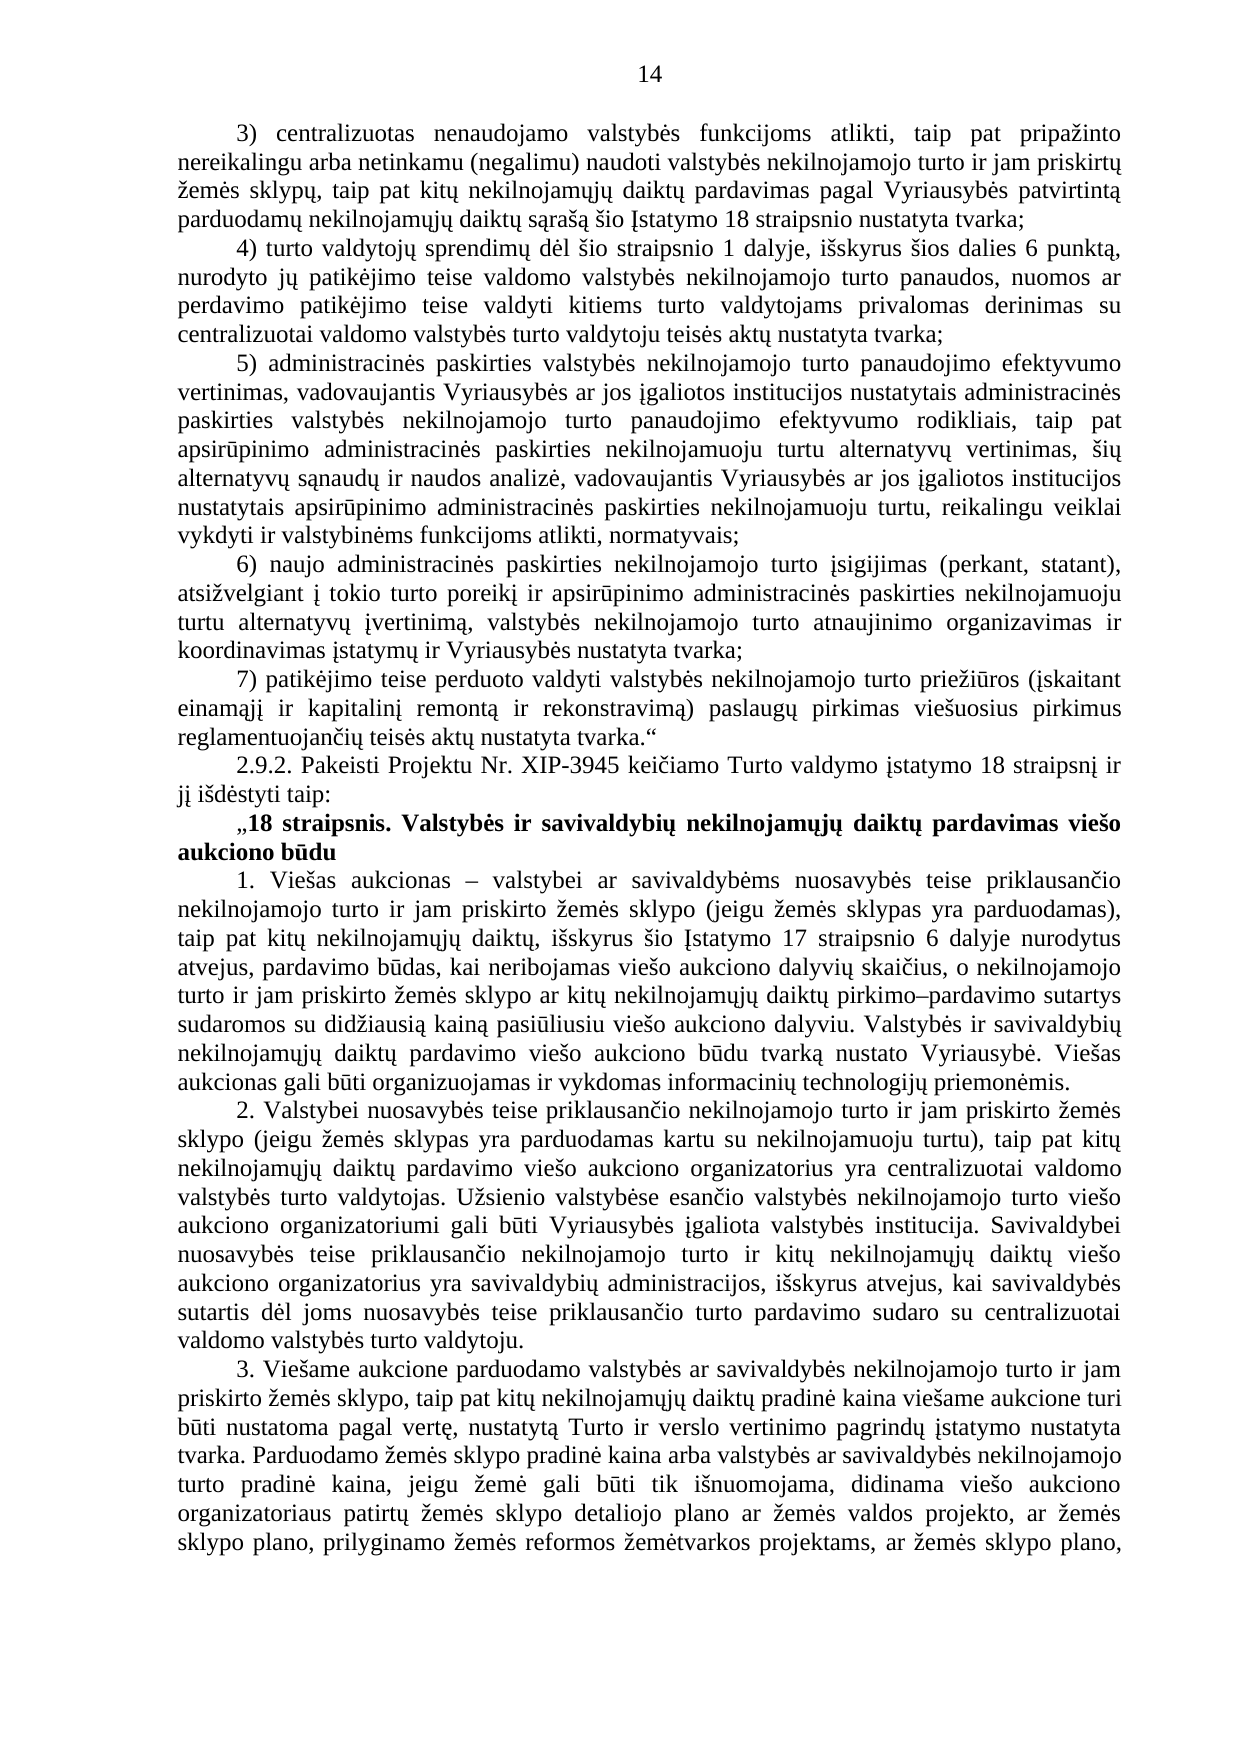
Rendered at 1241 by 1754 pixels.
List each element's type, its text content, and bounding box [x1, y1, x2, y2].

text 4) turto valdytojų sprendimų dėl šio straipsnio 1 dalyje, išskyrus šios dalies 6 punktą, nurodyto jų patikėjimo teise valdomo valstybės nekilnojamojo turto panaudos, nuomos ar perdavimo patikėjimo teise valdyti kitiems turto valdytojams privalomas derinimas su centralizuotai valdomo valstybės turto valdytoju teisės aktų nustatyta tvarka; [177, 233, 1122, 348]
text 5) administracinės paskirties valstybės nekilnojamojo turto panaudojimo efektyvumo vertinimas, vadovaujantis Vyriausybės ar jos įgaliotos institucijos nustatytais administracinės paskirties valstybės nekilnojamojo turto panaudojimo efektyvumo rodikliais, taip pat apsirūpinimo administracinės paskirties nekilnojamuoju turtu alternatyvų vertinimas, šių alternatyvų sąnaudų ir naudos analizė, vadovaujantis Vyriausybės ar jos įgaliotos institucijos nustatytais apsirūpinimo administracinės paskirties nekilnojamuoju turtu, reikalingu veiklai vykdyti ir valstybinėms funkcijoms atlikti, normatyvais; [177, 348, 1122, 549]
text „18 straipsnis. Valstybės ir savivaldybių nekilnojamųjų daiktų pardavimas viešo aukciono būdu [177, 808, 1122, 866]
text 7) patikėjimo teise perduoto valdyti valstybės nekilnojamojo turto priežiūros (įskaitant einamąjį ir kapitalinį remontą ir rekonstravimą) paslaugų pirkimas viešuosius pirkimus reglamentuojančių teisės aktų nustatyta tvarka.“ [177, 664, 1122, 751]
text 3) centralizuotas nenaudojamo valstybės funkcijoms atlikti, taip pat pripažinto nereikalingu arba netinkamu (negalimu) naudoti valstybės nekilnojamojo turto ir jam priskirtų žemės sklypų, taip pat kitų nekilnojamųjų daiktų pardavimas pagal Vyriausybės patvirtintą parduodamų nekilnojamųjų daiktų sąrašą šio Įstatymo 18 straipsnio nustatyta tvarka; [177, 118, 1122, 233]
text 3. Viešame aukcione parduodamo valstybės ar savivaldybės nekilnojamojo turto ir jam priskirto žemės sklypo, taip pat kitų nekilnojamųjų daiktų pradinė kaina viešame aukcione turi būti nustatoma pagal vertę, nustatytą Turto ir verslo vertinimo pagrindų įstatymo nustatyta tvarka. Parduodamo žemės sklypo pradinė kaina arba valstybės ar savivaldybės nekilnojamojo turto pradinė kaina, jeigu žemė gali būti tik išnuomojama, didinama viešo aukciono organizatoriaus patirtų žemės sklypo detaliojo plano ar žemės valdos projekto, ar žemės sklypo plano, prilyginamo žemės reformos žemėtvarkos projektams, ar žemės sklypo plano, [177, 1354, 1122, 1556]
text 6) naujo administracinės paskirties nekilnojamojo turto įsigijimas (perkant, statant), atsižvelgiant į tokio turto poreikį ir apsirūpinimo administracinės paskirties nekilnojamuoju turtu alternatyvų įvertinimą, valstybės nekilnojamojo turto atnaujinimo organizavimas ir koordinavimas įstatymų ir Vyriausybės nustatyta tvarka; [177, 549, 1122, 664]
text 1. Viešas aukcionas – valstybei ar savivaldybėms nuosavybės teise priklausančio nekilnojamojo turto ir jam priskirto žemės sklypo (jeigu žemės sklypas yra parduodamas), taip pat kitų nekilnojamųjų daiktų, išskyrus šio Įstatymo 17 straipsnio 6 dalyje nurodytus atvejus, pardavimo būdas, kai neribojamas viešo aukciono dalyvių skaičius, o nekilnojamojo turto ir jam priskirto žemės sklypo ar kitų nekilnojamųjų daiktų pirkimo–pardavimo sutartys sudaromos su didžiausią kainą pasiūliusiu viešo aukciono dalyviu. Valstybės ir savivaldybių nekilnojamųjų daiktų pardavimo viešo aukciono būdu tvarką nustato Vyriausybė. Viešas aukcionas gali būti organizuojamas ir vykdomas informacinių technologijų priemonėmis. [177, 866, 1122, 1096]
text 2. Valstybei nuosavybės teise priklausančio nekilnojamojo turto ir jam priskirto žemės sklypo (jeigu žemės sklypas yra parduodamas kartu su nekilnojamuoju turtu), taip pat kitų nekilnojamųjų daiktų pardavimo viešo aukciono organizatorius yra centralizuotai valdomo valstybės turto valdytojas. Užsienio valstybėse esančio valstybės nekilnojamojo turto viešo aukciono organizatoriumi gali būti Vyriausybės įgaliota valstybės institucija. Savivaldybei nuosavybės teise priklausančio nekilnojamojo turto ir kitų nekilnojamųjų daiktų viešo aukciono organizatorius yra savivaldybių administracijos, išskyrus atvejus, kai savivaldybės sutartis dėl joms nuosavybės teise priklausančio turto pardavimo sudaro su centralizuotai valdomo valstybės turto valdytoju. [177, 1096, 1122, 1354]
text 2.9.2. Pakeisti Projektu Nr. XIP-3945 keičiamo Turto valdymo įstatymo 18 straipsnį ir jį išdėstyti taip: [177, 751, 1122, 808]
